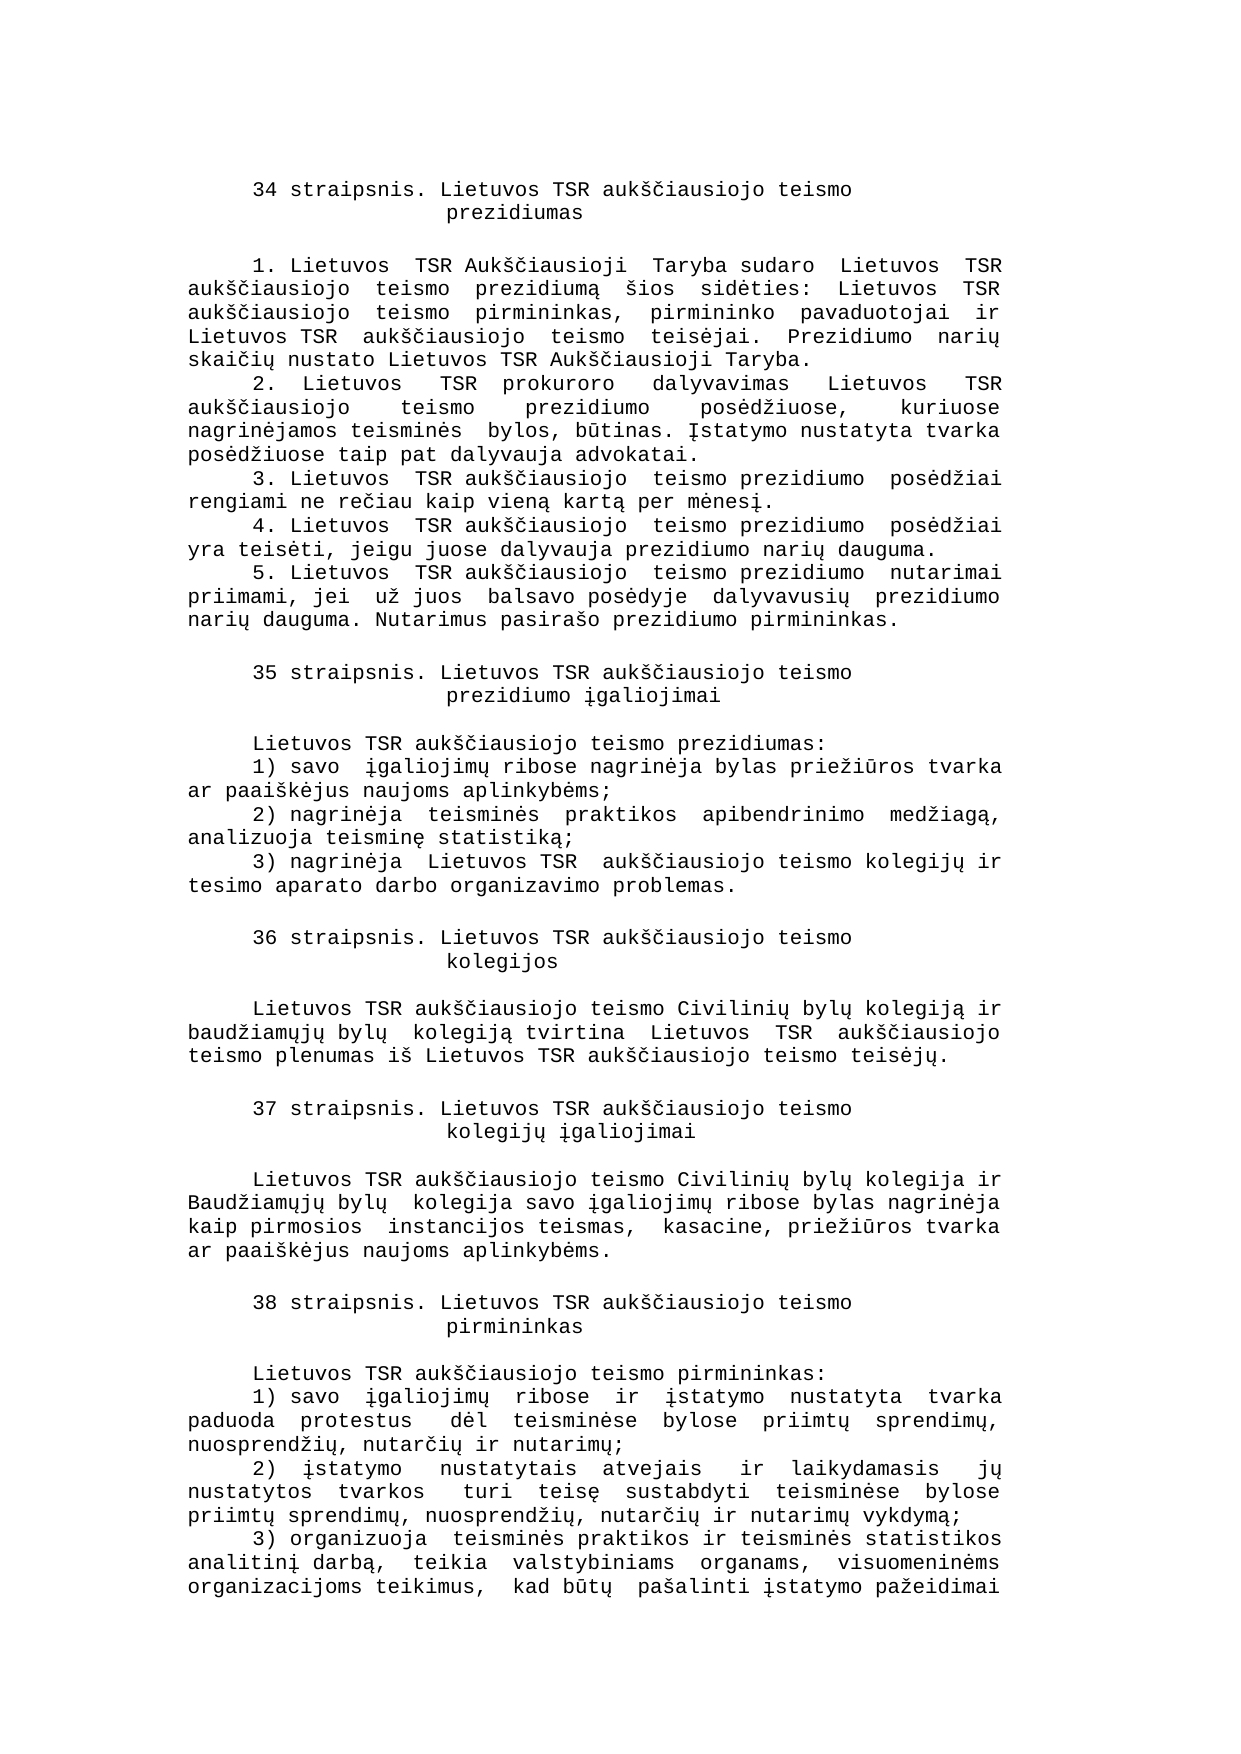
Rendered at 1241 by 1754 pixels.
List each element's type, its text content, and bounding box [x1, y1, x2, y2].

text Lietuvos TSR aukščiausiojo teismo pirmininkas: [187, 1363, 1053, 1387]
text 2. Lietuvos TSR prokuroro dalyvavimas Lietuvos TSR [187, 373, 1053, 397]
text analizuoja teisminę statistiką; [187, 827, 1053, 851]
text organizacijoms teikimus, kad būtų pašalinti įstatymo pažeidimai [187, 1576, 1053, 1599]
text 35 straipsnis. Lietuvos TSR aukščiausiojo teismo [187, 662, 1053, 686]
text aukščiausiojo teismo prezidiumą šios sidėties: Lietuvos TSR [187, 278, 1053, 302]
text tesimo aparato darbo organizavimo problemas. [187, 875, 1053, 898]
text nustatytos tvarkos turi teisę sustabdyti teisminėse bylose [187, 1481, 1053, 1505]
text yra teisėti, jeigu juose dalyvauja prezidiumo narių dauguma. [187, 538, 1053, 562]
text pirmininkas [187, 1316, 1053, 1339]
text aukščiausiojo teismo prezidiumo posėdžiuose, kuriuose [187, 397, 1053, 420]
text Lietuvos TSR aukščiausiojo teismo Civilinių bylų kolegija ir [187, 1169, 1053, 1192]
text 2) nagrinėja teisminės praktikos apibendrinimo medžiagą, [187, 804, 1053, 827]
text Baudžiamųjų bylų kolegija savo įgaliojimų ribose bylas nagrinėja [187, 1192, 1053, 1216]
text Lietuvos TSR aukščiausiojo teismo prezidiumas: [187, 733, 1053, 756]
text 1. Lietuvos TSR Aukščiausioji Taryba sudaro Lietuvos TSR [187, 255, 1053, 278]
text analitinį darbą, teikia valstybiniams organams, visuomeninėms [187, 1552, 1053, 1576]
text narių dauguma. Nutarimus pasirašo prezidiumo pirmininkas. [187, 609, 1053, 633]
text skaičių nustato Lietuvos TSR Aukščiausioji Taryba. [187, 349, 1053, 373]
text baudžiamųjų bylų kolegiją tvirtina Lietuvos TSR aukščiausiojo [187, 1022, 1053, 1045]
text kaip pirmosios instancijos teismas, kasacine, priežiūros tvarka [187, 1216, 1053, 1239]
text Lietuvos TSR aukščiausiojo teismo Civilinių bylų kolegiją ir [187, 998, 1053, 1022]
text nagrinėjamos teisminės bylos, būtinas. Įstatymo nustatyta tvarka [187, 420, 1053, 444]
text 5. Lietuvos TSR aukščiausiojo teismo prezidiumo nutarimai [187, 562, 1053, 586]
text ar paaiškėjus naujoms aplinkybėms; [187, 780, 1053, 804]
text kolegijos [187, 951, 1053, 974]
text kolegijų įgaliojimai [187, 1121, 1053, 1145]
text prezidiumas [187, 202, 1053, 226]
text paduoda protestus dėl teisminėse bylose priimtų sprendimų, [187, 1410, 1053, 1434]
text ar paaiškėjus naujoms aplinkybėms. [187, 1239, 1053, 1263]
text 38 straipsnis. Lietuvos TSR aukščiausiojo teismo [187, 1292, 1053, 1316]
text priimtų sprendimų, nuosprendžių, nutarčių ir nutarimų vykdymą; [187, 1505, 1053, 1528]
text teismo plenumas iš Lietuvos TSR aukščiausiojo teismo teisėjų. [187, 1045, 1053, 1069]
text 3) organizuoja teisminės praktikos ir teisminės statistikos [187, 1528, 1053, 1552]
text prezidiumo įgaliojimai [187, 686, 1053, 709]
text priimami, jei už juos balsavo posėdyje dalyvavusių prezidiumo [187, 586, 1053, 609]
text aukščiausiojo teismo pirmininkas, pirmininko pavaduotojai ir [187, 302, 1053, 326]
text posėdžiuose taip pat dalyvauja advokatai. [187, 444, 1053, 468]
text nuosprendžių, nutarčių ir nutarimų; [187, 1434, 1053, 1457]
text rengiami ne rečiau kaip vieną kartą per mėnesį. [187, 491, 1053, 515]
text 3. Lietuvos TSR aukščiausiojo teismo prezidiumo posėdžiai [187, 468, 1053, 491]
text 37 straipsnis. Lietuvos TSR aukščiausiojo teismo [187, 1098, 1053, 1121]
text Lietuvos TSR aukščiausiojo teismo teisėjai. Prezidiumo narių [187, 326, 1053, 349]
text 4. Lietuvos TSR aukščiausiojo teismo prezidiumo posėdžiai [187, 515, 1053, 538]
text 1) savo įgaliojimų ribose nagrinėja bylas priežiūros tvarka [187, 756, 1053, 780]
text 34 straipsnis. Lietuvos TSR aukščiausiojo teismo [187, 179, 1053, 202]
text 36 straipsnis. Lietuvos TSR aukščiausiojo teismo [187, 927, 1053, 951]
text 1) savo įgaliojimų ribose ir įstatymo nustatyta tvarka [187, 1387, 1053, 1410]
text 2) įstatymo nustatytais atvejais ir laikydamasis jų [187, 1457, 1053, 1481]
text 3) nagrinėja Lietuvos TSR aukščiausiojo teismo kolegijų ir [187, 851, 1053, 875]
